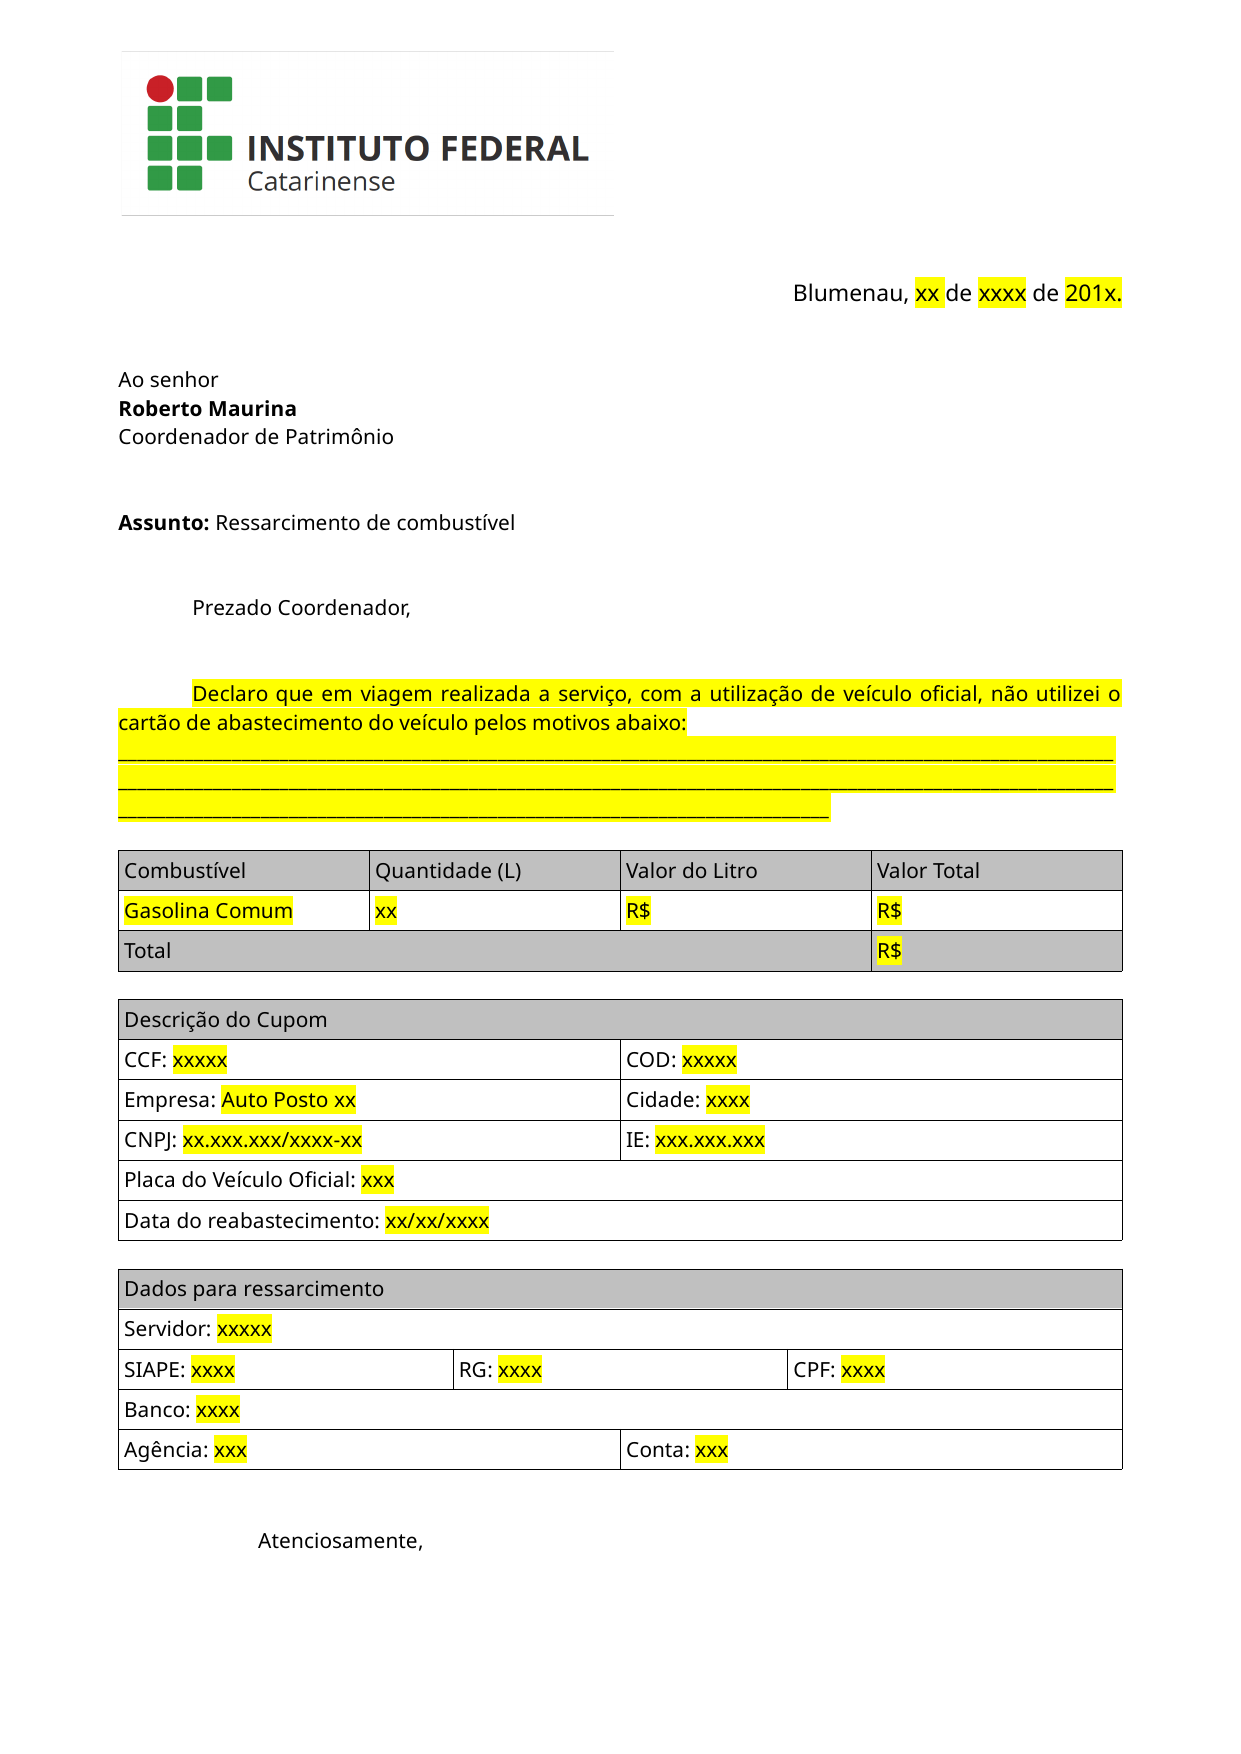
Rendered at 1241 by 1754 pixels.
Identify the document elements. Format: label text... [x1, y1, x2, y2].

table_cell Empresa: Auto Posto xx [119, 1080, 620, 1119]
table_header Combustível [119, 851, 369, 890]
table_cell Agência: xxx [119, 1430, 620, 1469]
text Blumenau, xx de xxxx de 201x. [118, 277, 1122, 308]
table_cell xx [370, 891, 620, 930]
table_cell SIAPE: xxxx [119, 1350, 453, 1389]
table_cell CCF: xxxxx [119, 1040, 620, 1079]
text Coordenador de Patrimônio [118, 422, 1122, 451]
table_cell Gasolina Comum [119, 891, 369, 930]
table_cell R$ [872, 931, 1122, 971]
picture [121, 51, 614, 216]
table_cell Banco: xxxx [119, 1390, 1122, 1429]
table_cell R$ [872, 891, 1122, 930]
table_cell Servidor: xxxxx [119, 1310, 1122, 1349]
text Ao senhor [118, 365, 1122, 393]
table_cell COD: xxxxx [621, 1040, 1122, 1079]
table_header Descrição do Cupom [119, 1000, 1122, 1039]
table_cell IE: xxx.xxx.xxx [621, 1121, 1122, 1159]
table_cell RG: xxxx [454, 1350, 787, 1389]
table_header Quantidade (L) [370, 851, 620, 890]
table_header Valor do Litro [621, 851, 871, 890]
table_cell Total [119, 931, 871, 971]
text Roberto Maurina [118, 393, 1122, 422]
table_cell Conta: xxx [621, 1430, 1122, 1469]
table_header Dados para ressarcimento [119, 1270, 1122, 1308]
table_cell Cidade: xxxx [621, 1080, 1122, 1119]
text Prezado Coordenador, [118, 593, 1122, 622]
text _____________________________________________________________________________________________________________________________________________________________________________________________________________________________________________________________________________________________ [118, 736, 1122, 822]
table_cell Placa do Veículo Oficial: xxx [119, 1161, 1122, 1200]
table_cell CPF: xxxx [788, 1350, 1122, 1389]
table_header Valor Total [872, 851, 1122, 890]
table_cell CNPJ: xx.xxx.xxx/xxxx-xx [119, 1121, 620, 1159]
table_cell Data do reabastecimento: xx/xx/xxxx [119, 1201, 1122, 1240]
text Declaro que em viagem realizada a serviço, com a utilização de veículo oficial, não utilizei o cartão de abastecimento do veículo pelos motivos abaixo: [118, 679, 1122, 736]
table_cell R$ [621, 891, 871, 930]
text Assunto: Ressarcimento de combustível [118, 508, 1122, 536]
text Atenciosamente, [118, 1526, 1122, 1555]
